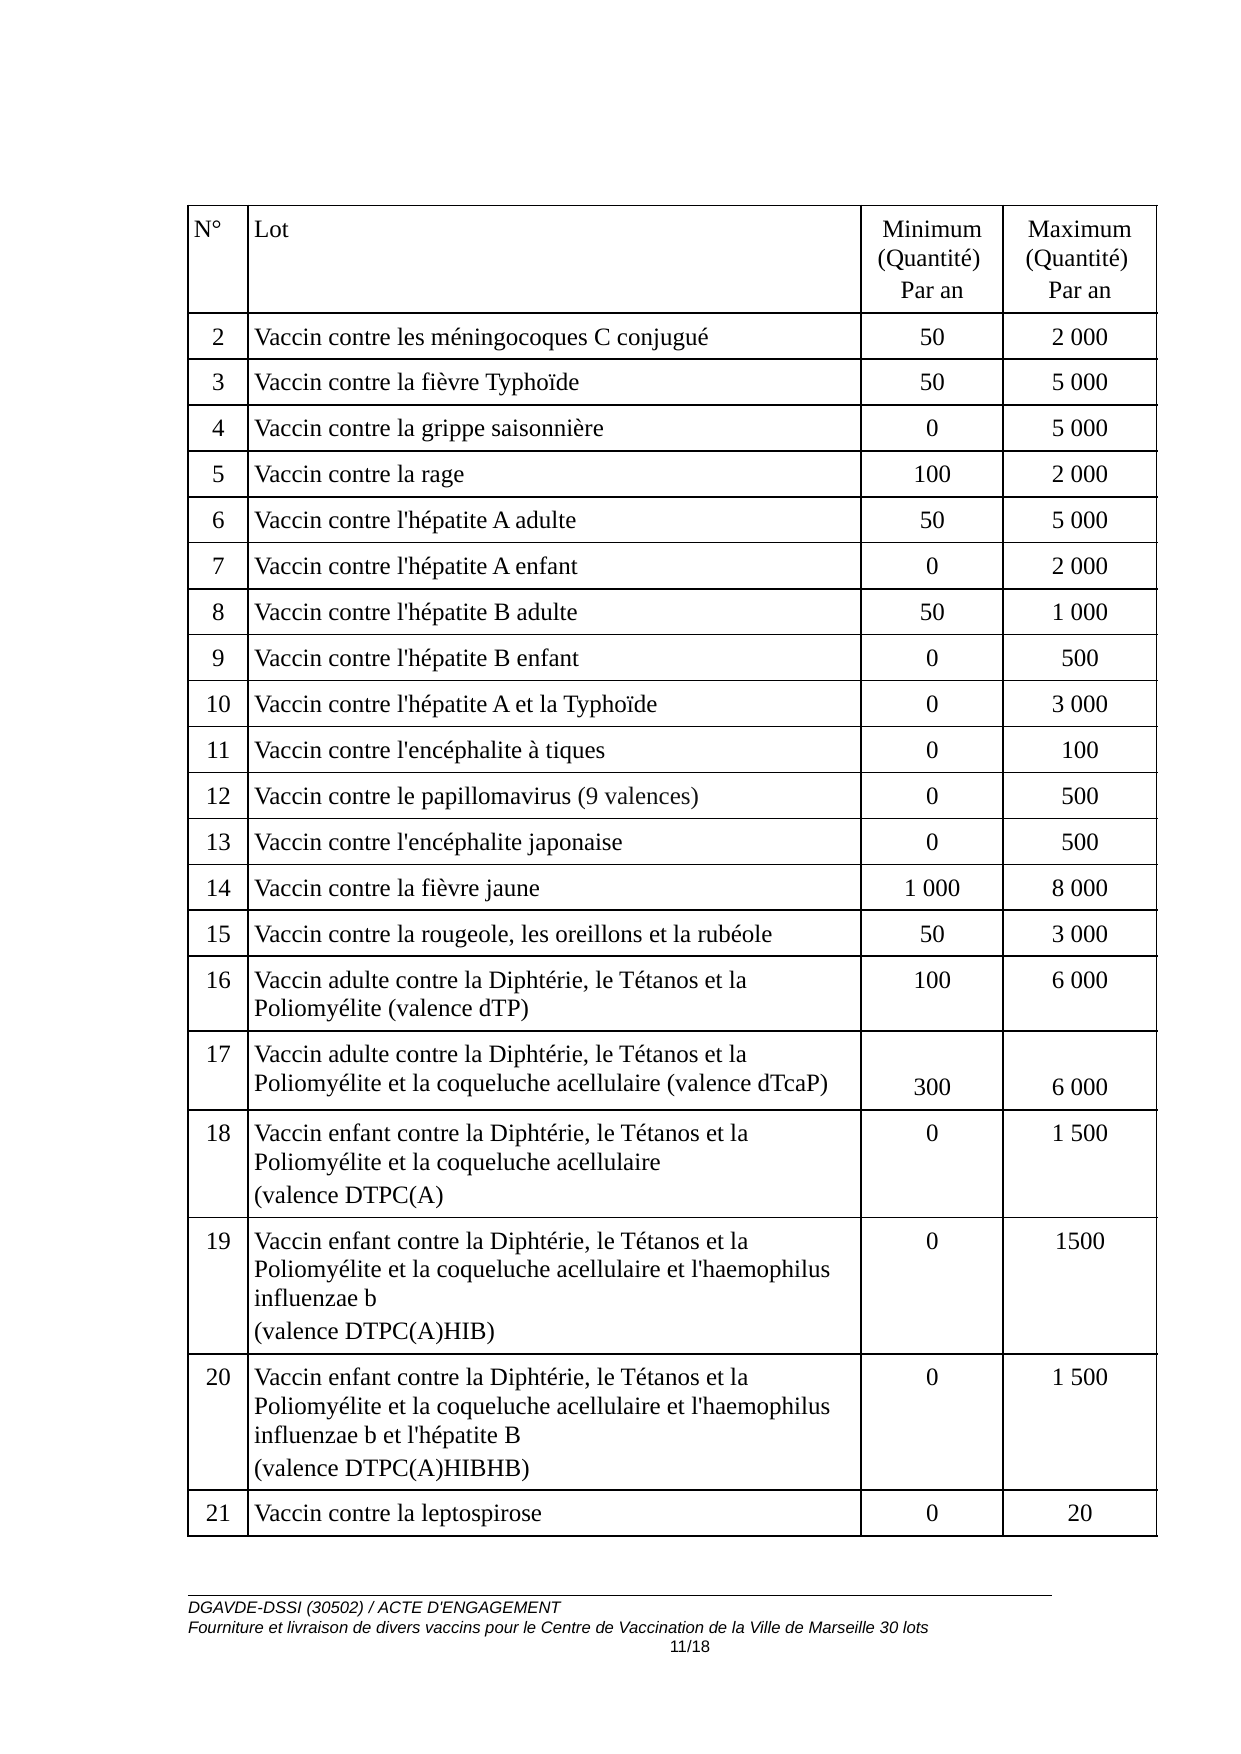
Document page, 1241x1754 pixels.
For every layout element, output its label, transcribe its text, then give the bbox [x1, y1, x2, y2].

table_cell 20 [1004, 1491, 1156, 1535]
table_cell Vaccin contre l'hépatite A enfant [249, 543, 860, 588]
table_cell 16 [189, 957, 247, 1030]
table_cell 21 [189, 1491, 247, 1535]
table_cell Vaccin contre la grippe saisonnière [249, 406, 860, 450]
table_cell Vaccin contre l'hépatite B enfant [249, 635, 860, 680]
table_cell 19 [189, 1218, 247, 1353]
table_cell Vaccin contre la leptospirose [249, 1491, 860, 1535]
table_cell 20 [189, 1355, 247, 1489]
table_cell 15 [189, 911, 247, 955]
table_header N° [189, 206, 247, 312]
table_cell Vaccin contre l'encéphalite à tiques [249, 727, 860, 772]
table_cell 5 [189, 452, 247, 496]
table_cell 500 [1004, 819, 1156, 863]
table_cell Vaccin contre le papillomavirus (9 valences) [249, 773, 860, 817]
table_cell 5 000 [1004, 360, 1156, 404]
table_cell 0 [862, 681, 1002, 726]
table_cell 1500 [1004, 1218, 1156, 1353]
table_cell 18 [189, 1111, 247, 1216]
table_cell 10 [189, 681, 247, 726]
table_cell 50 [862, 498, 1002, 542]
table_cell 8 [189, 590, 247, 634]
table_cell 0 [862, 635, 1002, 680]
table_cell 0 [862, 727, 1002, 772]
table_cell 6 [189, 498, 247, 542]
table_cell Vaccin enfant contre la Diphtérie, le Tétanos et la Poliomyélite et la coqueluche acellulaire et l'haemophilus influenzae b (valence DTPC(A)HIB) [249, 1218, 860, 1353]
table_cell Vaccin enfant contre la Diphtérie, le Tétanos et la Poliomyélite et la coqueluche acellulaire (valence DTPC(A) [249, 1111, 860, 1216]
table_cell 2 [189, 314, 247, 358]
table_header Maximum (Quantité) Par an [1004, 206, 1156, 312]
table_cell Vaccin contre la fièvre Typhoïde [249, 360, 860, 404]
table_cell 5 000 [1004, 498, 1156, 542]
table_cell 2 000 [1004, 452, 1156, 496]
table_cell Vaccin contre l'hépatite A et la Typhoïde [249, 681, 860, 726]
table_cell Vaccin contre l'hépatite A adulte [249, 498, 860, 542]
table_cell 1 000 [862, 865, 1002, 909]
table_cell 3 000 [1004, 681, 1156, 726]
table_cell Vaccin contre la rougeole, les oreillons et la rubéole [249, 911, 860, 955]
table_cell 0 [862, 773, 1002, 817]
table_cell Vaccin enfant contre la Diphtérie, le Tétanos et la Poliomyélite et la coqueluche acellulaire et l'haemophilus influenzae b et l'hépatite B (valence DTPC(A)HIBHB) [249, 1355, 860, 1489]
table_cell 100 [862, 957, 1002, 1030]
table_cell 1 000 [1004, 590, 1156, 634]
table_cell 17 [189, 1032, 247, 1109]
table_cell 0 [862, 1491, 1002, 1535]
table_header Lot [249, 206, 860, 312]
table_cell 500 [1004, 773, 1156, 817]
table_cell 7 [189, 543, 247, 588]
table_cell 0 [862, 1111, 1002, 1216]
table_cell Vaccin contre la fièvre jaune [249, 865, 860, 909]
table_cell 14 [189, 865, 247, 909]
table_cell 4 [189, 406, 247, 450]
table_cell 12 [189, 773, 247, 817]
table_cell 1 500 [1004, 1111, 1156, 1216]
table_cell 2 000 [1004, 314, 1156, 358]
table_cell 11 [189, 727, 247, 772]
table_cell 3 [189, 360, 247, 404]
table_cell 0 [862, 543, 1002, 588]
table_cell 2 000 [1004, 543, 1156, 588]
table_cell 50 [862, 911, 1002, 955]
table_cell 6 000 [1004, 957, 1156, 1030]
table_cell 5 000 [1004, 406, 1156, 450]
table_cell 50 [862, 360, 1002, 404]
table_cell 100 [1004, 727, 1156, 772]
table_header Minimum (Quantité) Par an [862, 206, 1002, 312]
table_cell 500 [1004, 635, 1156, 680]
table_cell 100 [862, 452, 1002, 496]
table_cell 0 [862, 819, 1002, 863]
table_cell Vaccin contre la rage [249, 452, 860, 496]
table_cell Vaccin contre l'encéphalite japonaise [249, 819, 860, 863]
table_cell 13 [189, 819, 247, 863]
table_cell Vaccin adulte contre la Diphtérie, le Tétanos et la Poliomyélite et la coqueluche acellulaire (valence dTcaP) [249, 1032, 860, 1109]
table_cell 50 [862, 314, 1002, 358]
table_cell Vaccin contre l'hépatite B adulte [249, 590, 860, 634]
table_cell 9 [189, 635, 247, 680]
table_cell Vaccin adulte contre la Diphtérie, le Tétanos et la Poliomyélite (valence dTP) [249, 957, 860, 1030]
table_cell 3 000 [1004, 911, 1156, 955]
table_cell Vaccin contre les méningocoques C conjugué [249, 314, 860, 358]
table_cell 8 000 [1004, 865, 1156, 909]
table_cell 1 500 [1004, 1355, 1156, 1489]
table_cell 6 000 [1004, 1032, 1156, 1109]
table_cell 0 [862, 1218, 1002, 1353]
table_cell 0 [862, 1355, 1002, 1489]
table_cell 300 [862, 1032, 1002, 1109]
table_cell 50 [862, 590, 1002, 634]
table_cell 0 [862, 406, 1002, 450]
